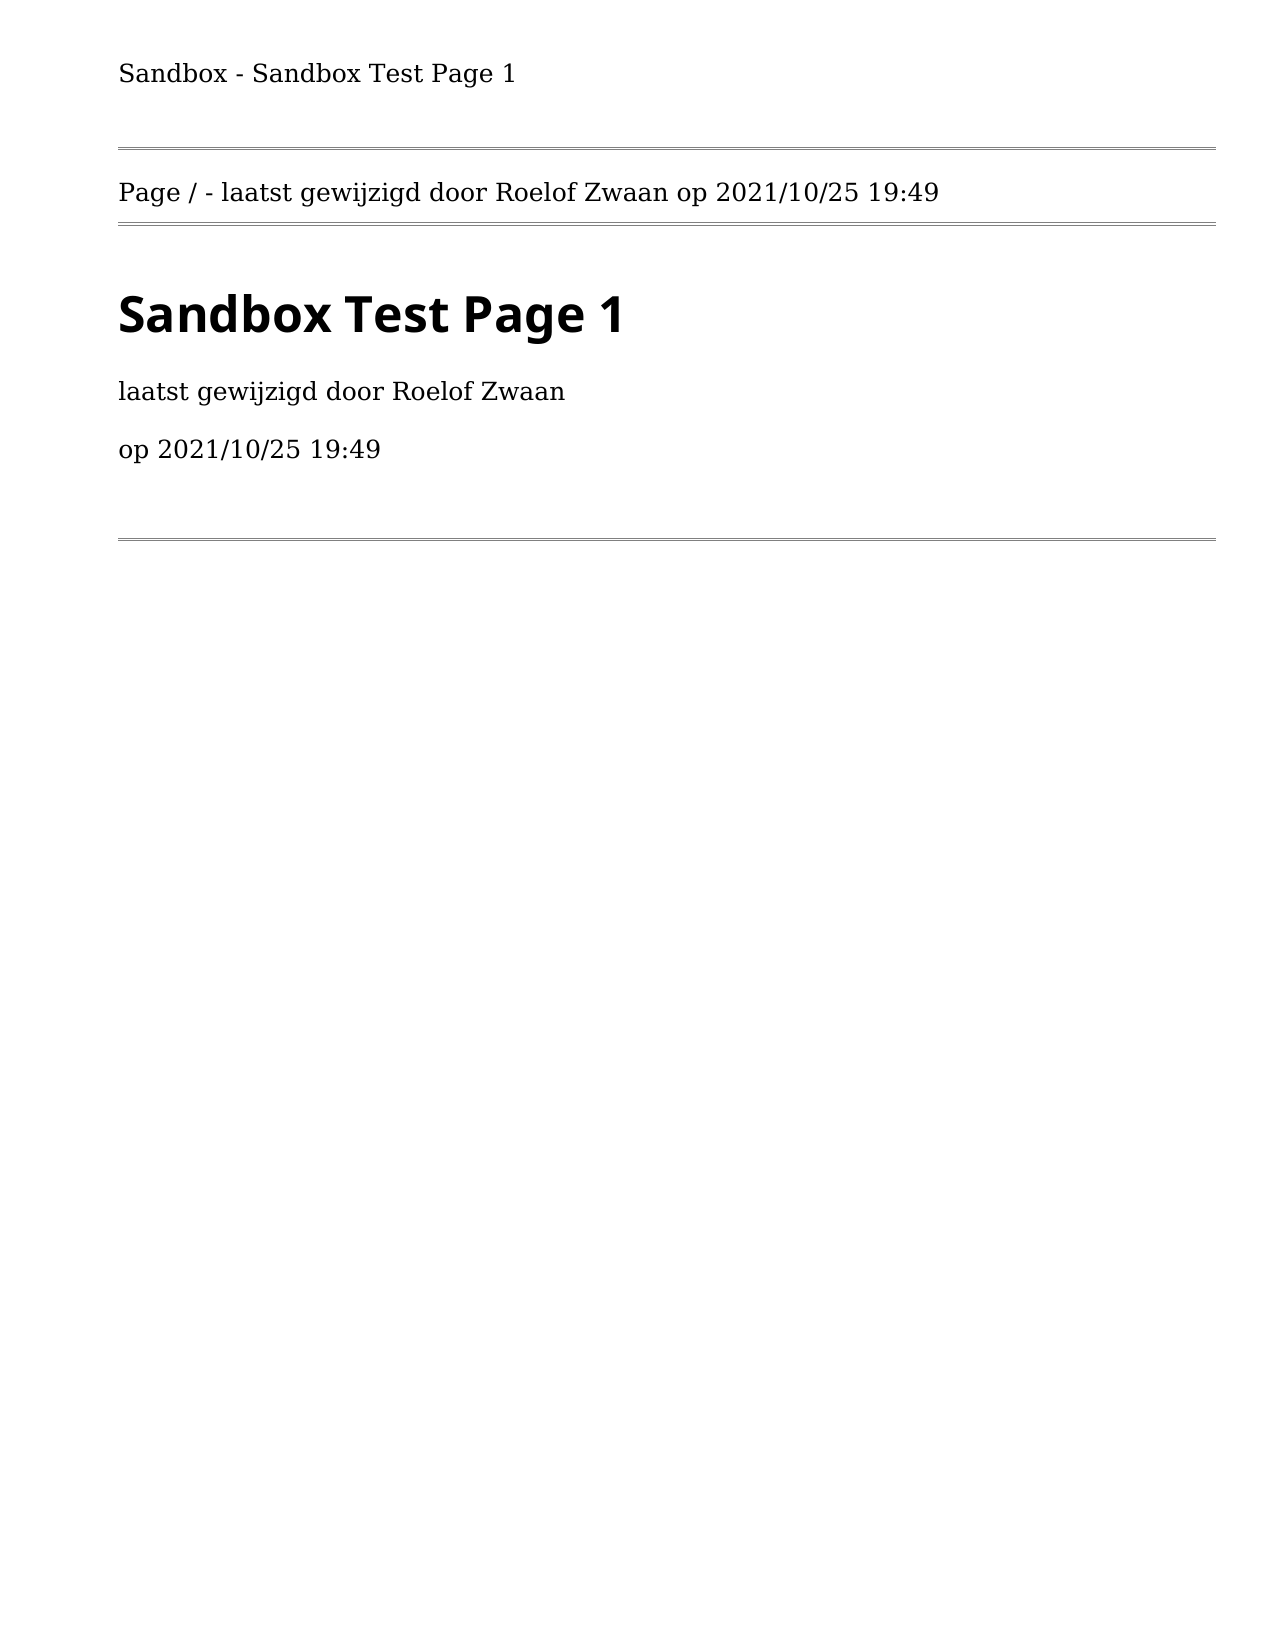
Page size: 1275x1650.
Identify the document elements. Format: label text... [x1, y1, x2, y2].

text Sandbox - Sandbox Test Page 1 [118, 59, 1216, 88]
subtitle Sandbox Test Page 1 [118, 279, 1216, 347]
text laatst gewijzigd door Roelof Zwaan [118, 377, 1216, 406]
text op 2021/10/25 19:49 [118, 435, 1216, 464]
text Page / - laatst gewijzigd door Roelof Zwaan op 2021/10/25 19:49 [118, 179, 1216, 208]
